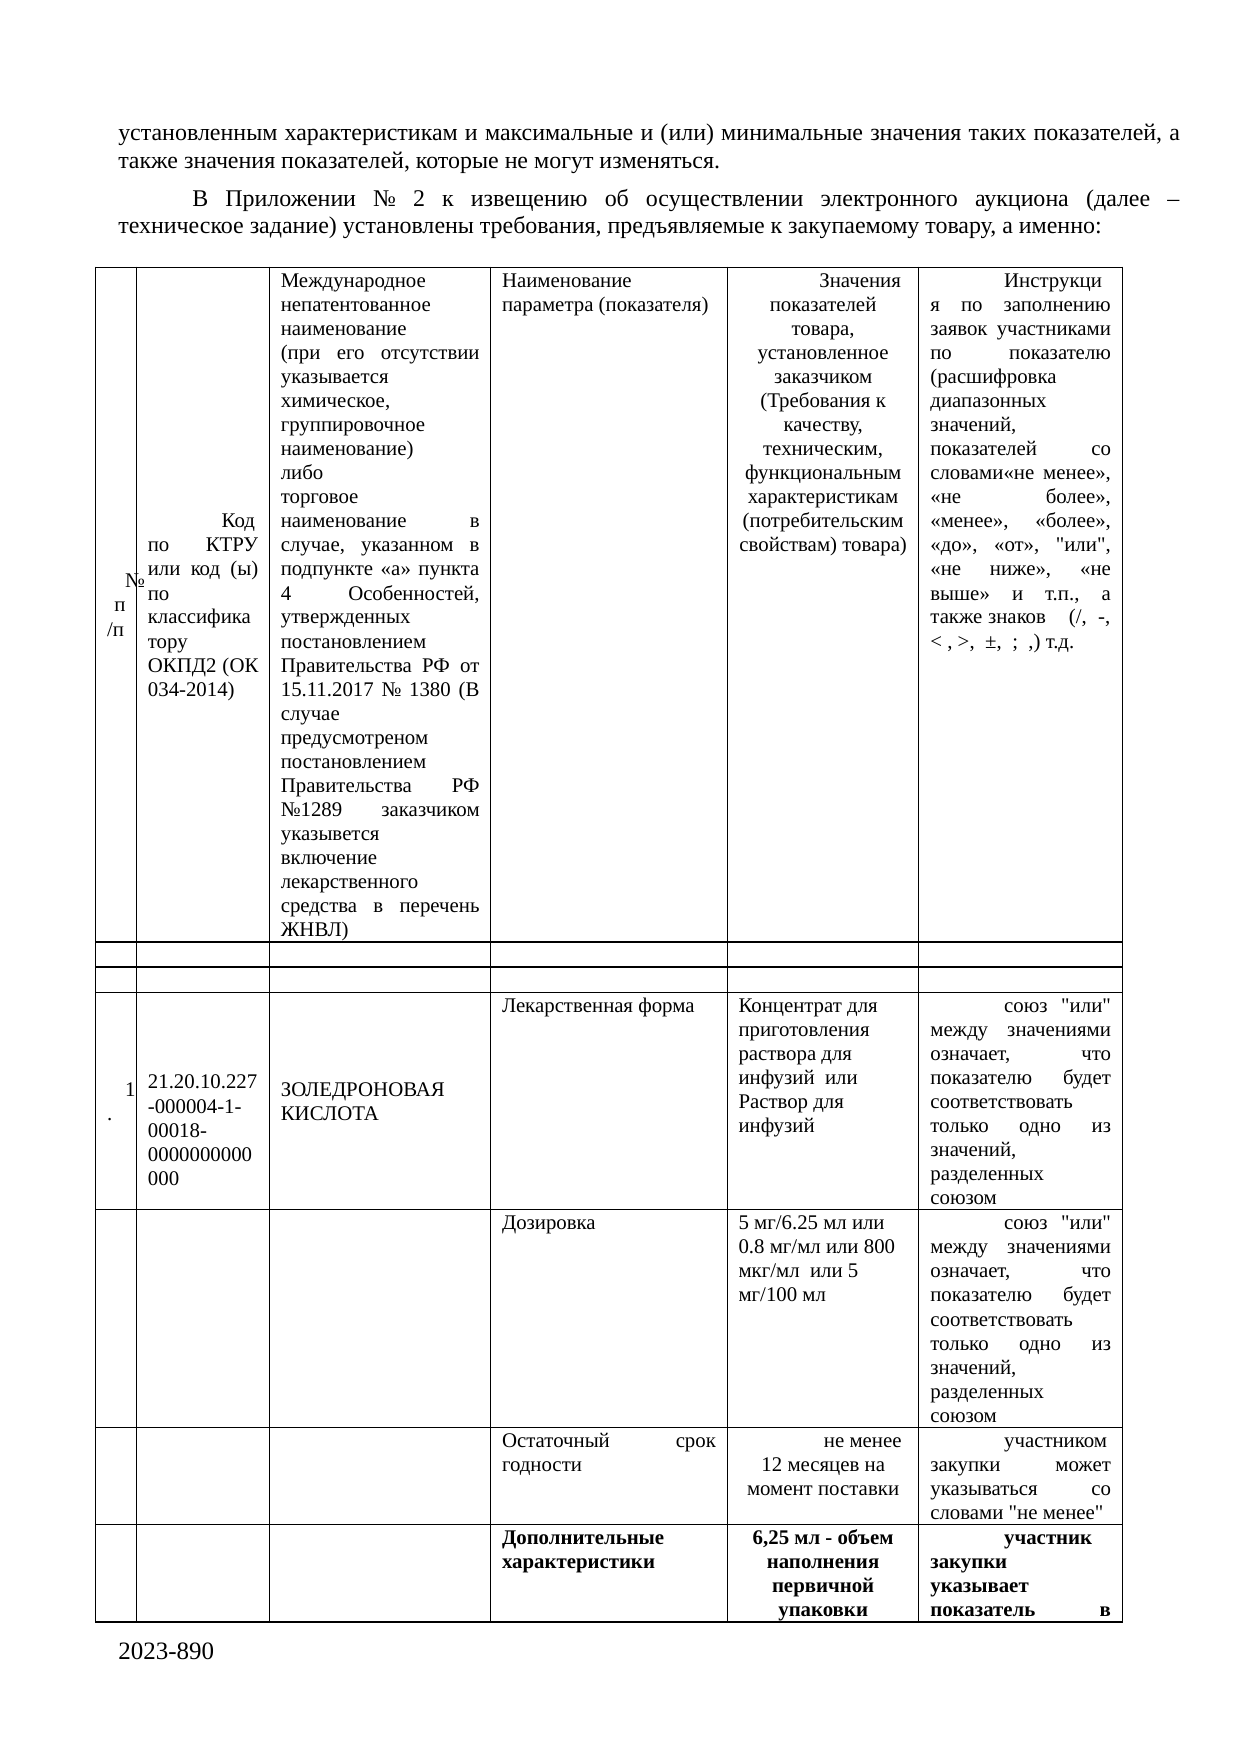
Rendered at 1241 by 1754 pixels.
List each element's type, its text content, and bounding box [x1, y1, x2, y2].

table_cell [919, 943, 1122, 966]
table_cell [137, 943, 269, 966]
table_cell [96, 968, 136, 992]
table_cell [270, 1428, 490, 1524]
table_header Инструкция по заполнению заявок участниками по показателю (расшифровка диапазонных значений, показателей со словами«не менее», «не более», «менее», «более», «до», «от», "или", «не ниже», «не выше» и т.п., а также знаков (/, -, < , >, ±, ; ,) т.д. [919, 268, 1122, 941]
table_cell участником закупки может указываться со словами "не менее" [919, 1428, 1122, 1524]
table_cell [137, 1428, 269, 1524]
table_cell [919, 968, 1122, 992]
table_header Наименование параметра (показателя) [491, 268, 727, 941]
table_cell [270, 943, 490, 966]
table_cell [491, 968, 727, 992]
table_cell [137, 1210, 269, 1427]
table_cell не менее 12 месяцев на момент поставки [728, 1428, 918, 1524]
table_cell [270, 1210, 490, 1427]
table_cell союз "или" между значениями означает, что показателю будет соответствовать только одно из значений, разделенных союзом [919, 993, 1122, 1209]
table_cell 21.20.10.227-000004-1-00018-0000000000000 [137, 993, 269, 1209]
table_cell Дополнительные характеристики [491, 1525, 727, 1621]
table_cell [137, 1525, 269, 1621]
table_cell 1. [96, 993, 136, 1209]
table_cell 6,25 мл - объем наполнения первичной упаковки [728, 1525, 918, 1621]
table_cell Дозировка [491, 1210, 727, 1427]
table_cell [728, 968, 918, 992]
text В Приложении № 2 к извещению об осуществлении электронного аукциона (далее – техническое задание) установлены требования, предъявляемые к закупаемому товару, а именно: [118, 184, 1181, 239]
table_header Код по КТРУ или код (ы) по классификатору ОКПД2 (ОК 034-2014) [137, 268, 269, 941]
table_cell [270, 1525, 490, 1621]
table_cell Концентрат для приготовления раствора для инфузий или Раствор для инфузий [728, 993, 918, 1209]
table_header Международное непатентованное наименование (при его отсутствии указывается химическое, группировочное наименование) либо торговое наименование в случае, указанном в подпункте «а» пункта 4 Особенностей, утвержденных постановлением Правительства РФ от 15.11.2017 № 1380 (В случае предусмотреном постановлением Правительства РФ №1289 заказчиком указывется включение лекарственного средства в перечень ЖНВЛ) [270, 268, 490, 941]
table_cell Лекарственная форма [491, 993, 727, 1209]
table_cell [728, 943, 918, 966]
table_cell [96, 1428, 136, 1524]
table_cell участник закупки указывает показатель в [919, 1525, 1122, 1621]
table_cell [96, 943, 136, 966]
table_cell [137, 968, 269, 992]
table_cell Остаточный срок годности [491, 1428, 727, 1524]
table_cell [96, 1525, 136, 1621]
table_cell 5 мг/6.25 мл или 0.8 мг/мл или 800 мкг/мл или 5 мг/100 мл [728, 1210, 918, 1427]
table_cell [96, 1210, 136, 1427]
table_header № п/п [96, 268, 136, 941]
table_cell ЗОЛЕДРОНОВАЯ КИСЛОТА [270, 993, 490, 1209]
table_cell [270, 968, 490, 992]
table_cell союз "или" между значениями означает, что показателю будет соответствовать только одно из значений, разделенных союзом [919, 1210, 1122, 1427]
text установленным характеристикам и максимальные и (или) минимальные значения таких показателей, а также значения показателей, которые не могут изменяться. [118, 118, 1181, 173]
table_cell [491, 943, 727, 966]
table_header Значения показателей товара, установленное заказчиком (Требования к качеству, техническим, функциональным характеристикам (потребительским свойствам) товара) [728, 268, 918, 941]
